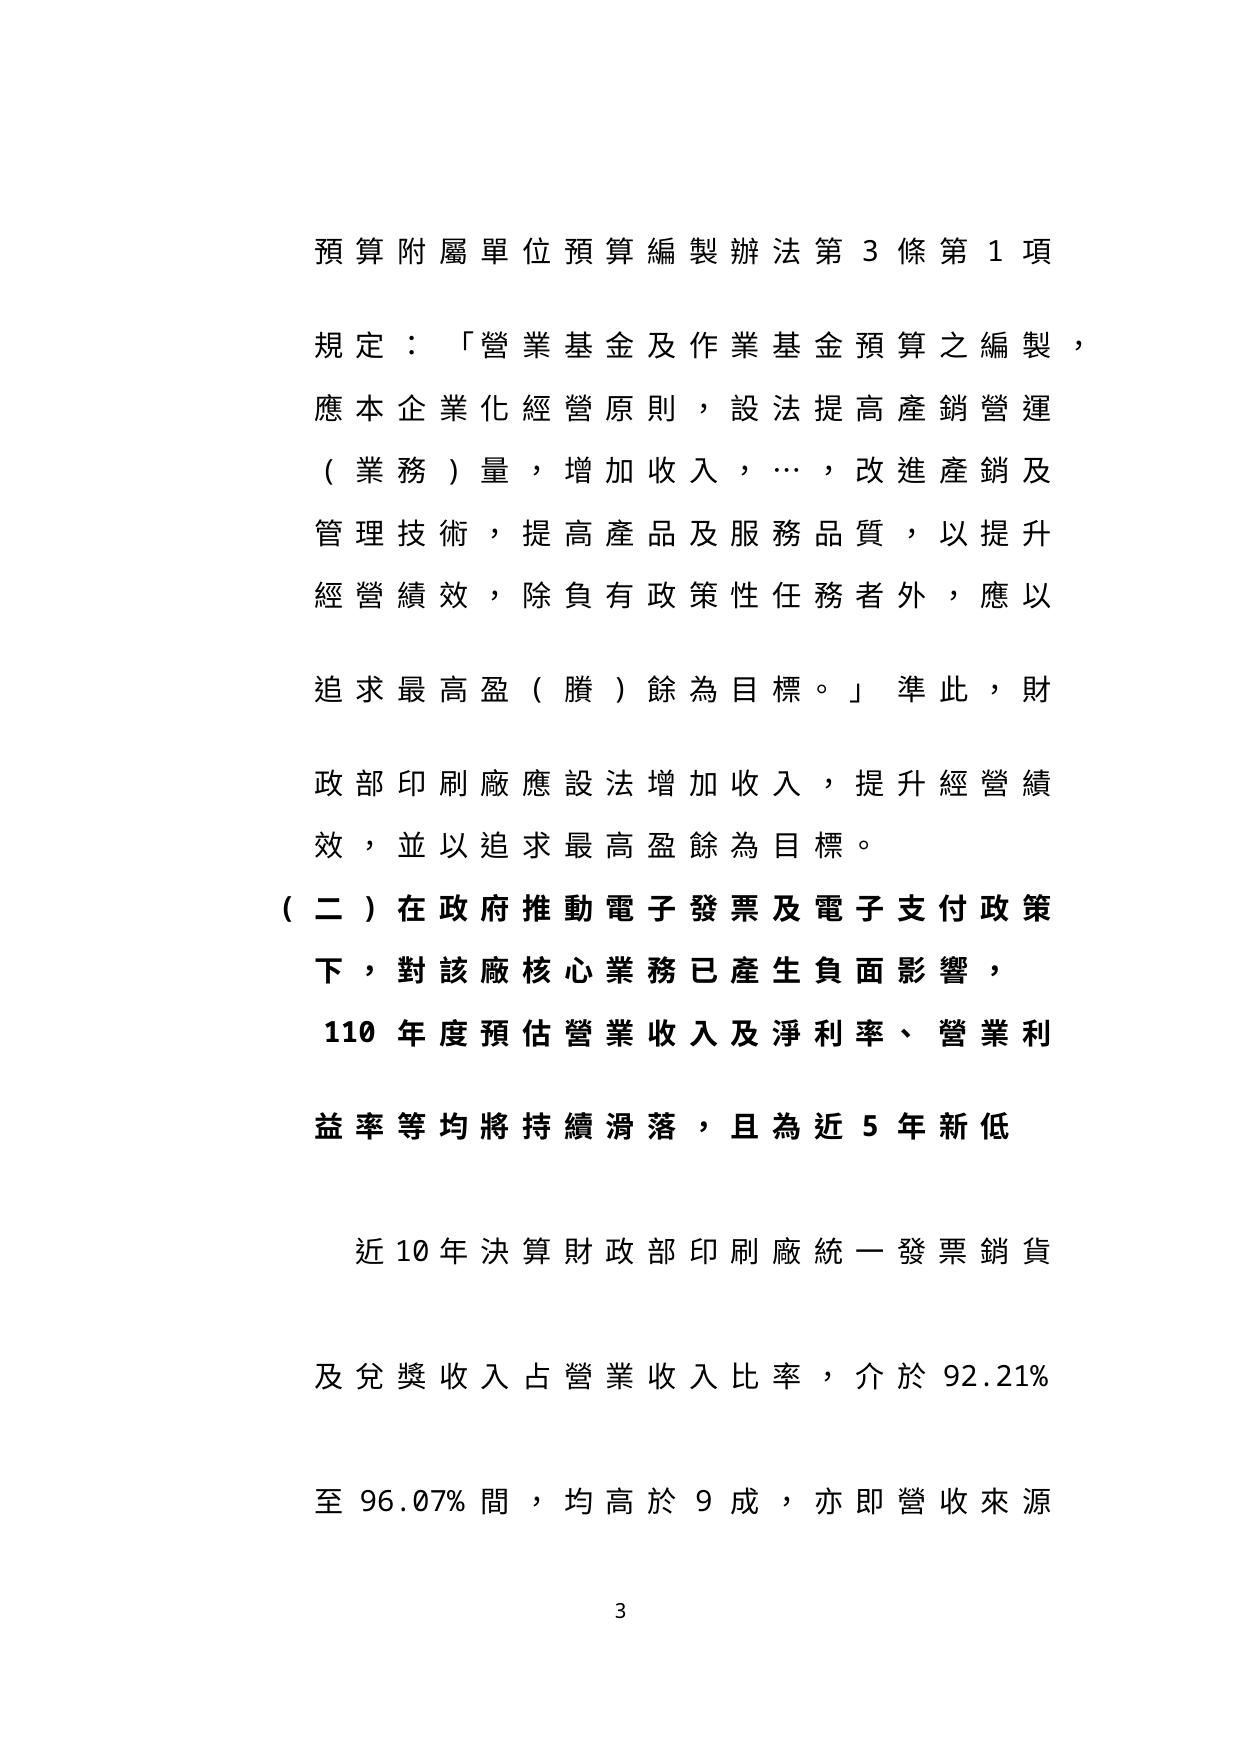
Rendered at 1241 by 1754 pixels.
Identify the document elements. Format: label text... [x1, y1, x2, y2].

text (二)在政府推動電子發票及電子支付政策下，對該廠核心業務已產生負面影響，110年度預估營業收入及淨利率、營業利益率等均將持續滑落，且為近5年新低 [242, 865, 1058, 1177]
text 按國營事業管理法第4條規定：「國營事業應依照企業方式經營，以事業養事業，以事業發展事業，並力求有盈無虧，增加國庫收入。…。」及110年度中央政府總預算附屬單位預算編製辦法第3條第1項規定：「營業基金及作業基金預算之編製，應本企業化經營原則，設法提高產銷營運(業務)量，增加收入，…，改進產銷及管理技術，提高產品及服務品質，以提升經營績效，除負有政策性任務者外，應以追求最高盈(賸)餘為目標。」準此，財政部印刷廠應設法增加收入，提升經營績效，並以追求最高盈餘為目標。 [271, 177, 1058, 865]
text 近10年決算財政部印刷廠統一發票銷貨及兌獎收入占營業收入比率，介於92.21%至96.07%間，均高於9成，亦即營收來源高度集中於統一發票業務，乃最主要之營業收入來源。由該廠106至110年度營業收入、淨利及經營績效資料(詳表1)，106年度營業收入尚有11億5,425萬元，於110年度預計僅為7億9,762萬1千元，營業收入呈現逐年下滑趨勢，5年間減幅達3成，足見在政府推動電子發票及電子支付政策下，已對其核心業務產生負面影響。又該廠106年度決算本期淨利為1億1,588萬2千元，於110年度預計大幅降至4,872萬6千元(減幅57.95%)，同期間淨利率則由106年度10.04%，逐年滑落至108年度之8.75%，預計110年度再下降至6.11%，且營業利益率亦由106年度之11.39%滑落為110年度之7.06%，均為近5年新低，顯示經營績效逐年衰退。 [271, 1177, 1058, 1552]
